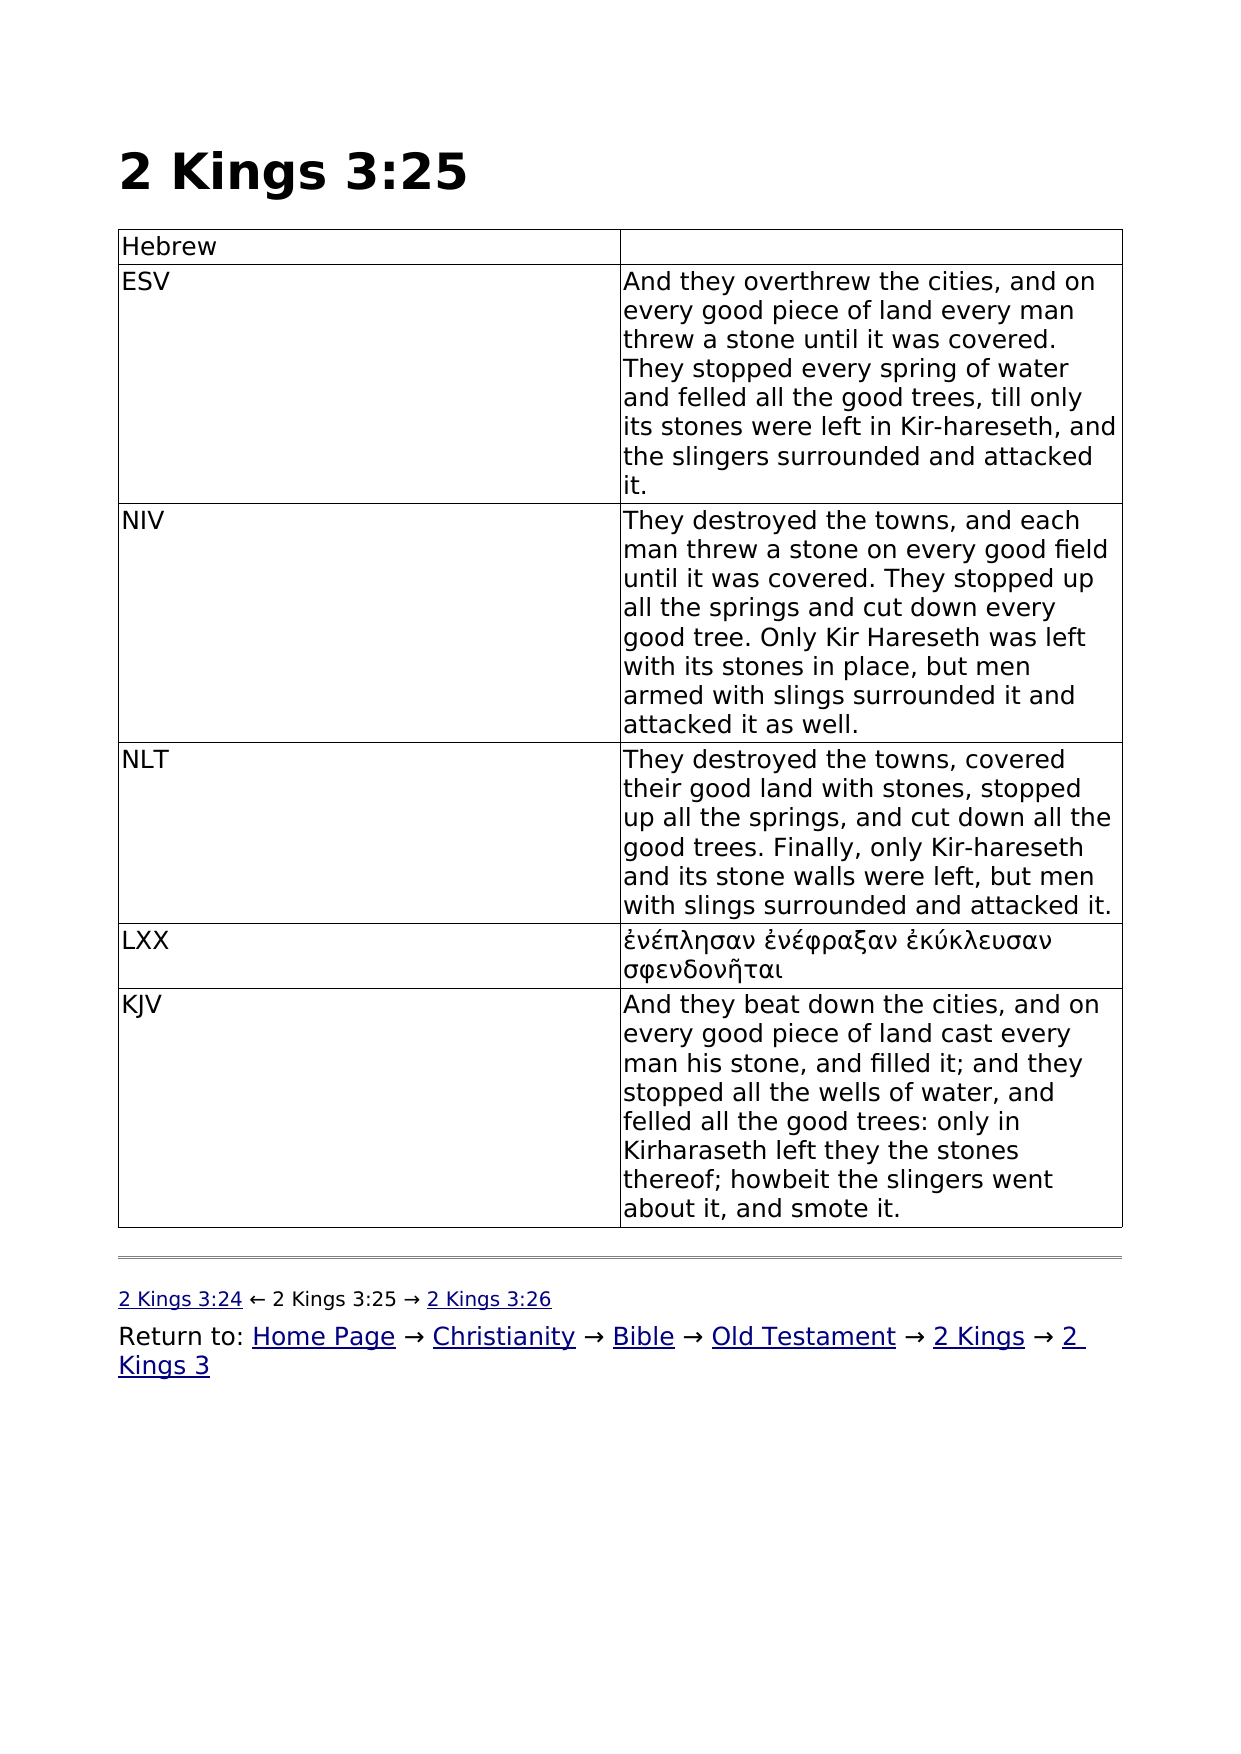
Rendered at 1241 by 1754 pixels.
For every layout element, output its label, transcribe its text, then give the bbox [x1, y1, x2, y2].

table_cell And they beat down the cities, and on every good piece of land cast every man his stone, and filled it; and they stopped all the wells of water, and felled all the good trees: only in Kirharaseth left they the stones thereof; howbeit the slingers went about it, and smote it. [621, 989, 1122, 1227]
table_cell And they overthrew the cities, and on every good piece of land every man threw a stone until it was covered. They stopped every spring of water and felled all the good trees, till only its stones were left in Kir-hareseth, and the slingers surrounded and attacked it. [621, 265, 1122, 503]
table_header Hebrew [119, 230, 620, 264]
text Return to: Home Page → Christianity → Bible → Old Testament → 2 Kings → 2 Kings 3 [118, 1322, 1122, 1380]
table_cell KJV [119, 989, 620, 1227]
text 2 Kings 3:24 ← 2 Kings 3:25 → 2 Kings 3:26 [118, 1288, 1122, 1322]
subtitle 2 Kings 3:25 [118, 143, 1122, 201]
table_cell LXX [119, 924, 620, 987]
table_cell They destroyed the towns, covered their good land with stones, stopped up all the springs, and cut down all the good trees. Finally, only Kir-hareseth and its stone walls were left, but men with slings surrounded and attacked it. [621, 743, 1122, 923]
table_cell ἐνέπλησαν ἐνέφραξαν ἐκύκλευσαν σφενδονῆται [621, 924, 1122, 987]
table_header [621, 230, 1122, 264]
table_cell ESV [119, 265, 620, 503]
table_cell NIV [119, 504, 620, 742]
table_cell They destroyed the towns, and each man threw a stone on every good field until it was covered. They stopped up all the springs and cut down every good tree. Only Kir Hareseth was left with its stones in place, but men armed with slings surrounded it and attacked it as well. [621, 504, 1122, 742]
table_cell NLT [119, 743, 620, 923]
